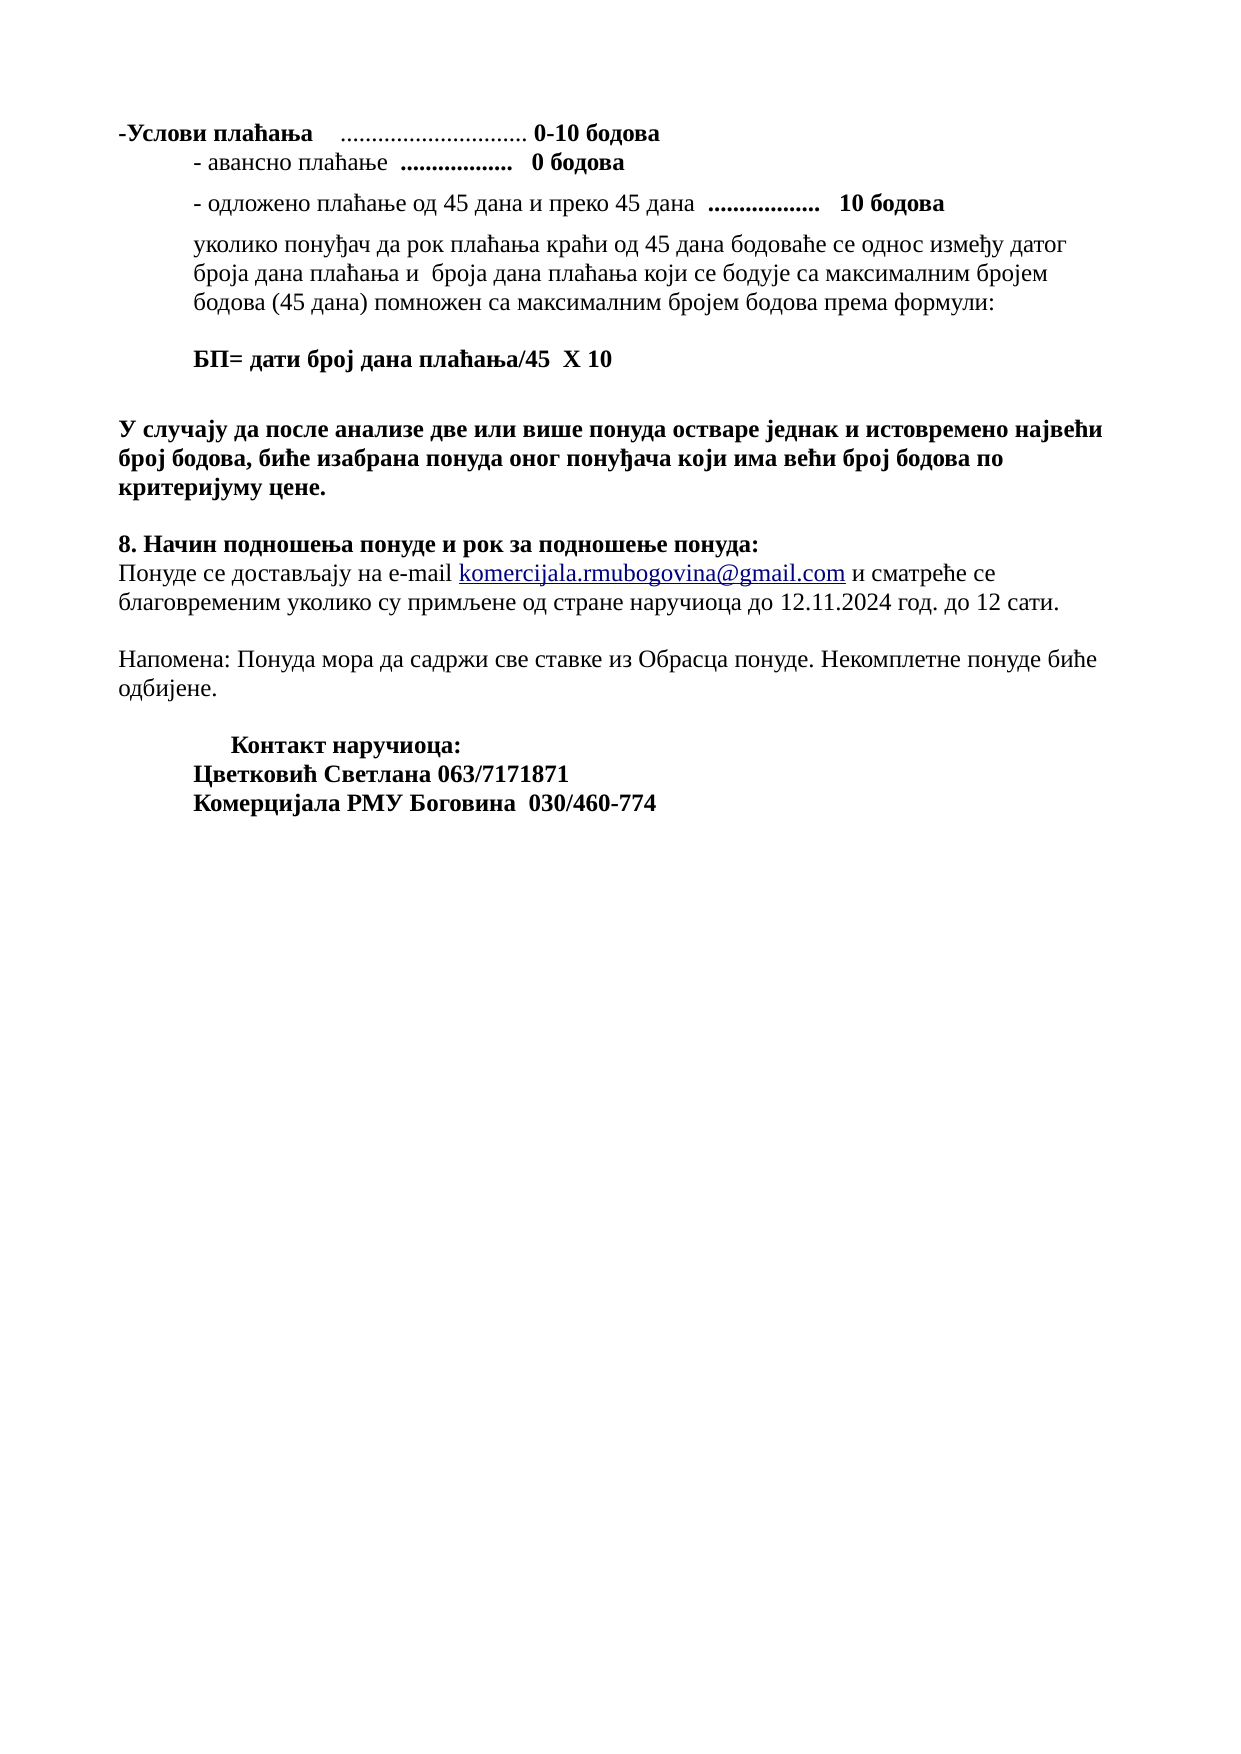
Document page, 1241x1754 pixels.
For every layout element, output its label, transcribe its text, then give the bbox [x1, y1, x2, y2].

text -Услови плаћања .............................. 0-10 бодова [118, 118, 1122, 147]
text Цветковић Светлана 063/7171871 [193, 759, 1122, 788]
text Понуде се достављају на e-mail komercijala.rmubogovina@gmail.com и сматреће се благовременим уколико су примљене од стране наручиоца до 12.11.2024 год. до 12 сати. [118, 558, 1122, 616]
text 8. Начин подношења понуде и рок за подношење понуда: [118, 529, 1122, 558]
text Комерцијала РМУ Боговина 030/460-774 [193, 788, 1122, 817]
text БП= дати број дана плаћања/45 X 10 [193, 344, 1122, 373]
text У случају да после анализе две или више понуда остваре једнак и истовремено највећи број бодова, биће изабрана понуда оног понуђача који има већи број бодова по критеријуму цене. [118, 414, 1122, 501]
text - авансно плаћање .................. 0 бодова [193, 147, 1122, 176]
text уколико понуђач да рок плаћања краћи од 45 дана бодоваће се однос између датог броја дана плаћања и броја дана плаћања који се бодује са максималним бројем бодова (45 дана) помножен са максималним бројем бодова према формули: [193, 229, 1122, 316]
list Контакт наручиоца: [193, 731, 1122, 759]
text Напомена: Понуда мора да садржи све ставке из Обрасца понуде. Некомплетне понуде биће одбијене. [118, 644, 1122, 702]
text - одложено плаћање од 45 дана и преко 45 дана .................. 10 бодова [193, 188, 1122, 217]
